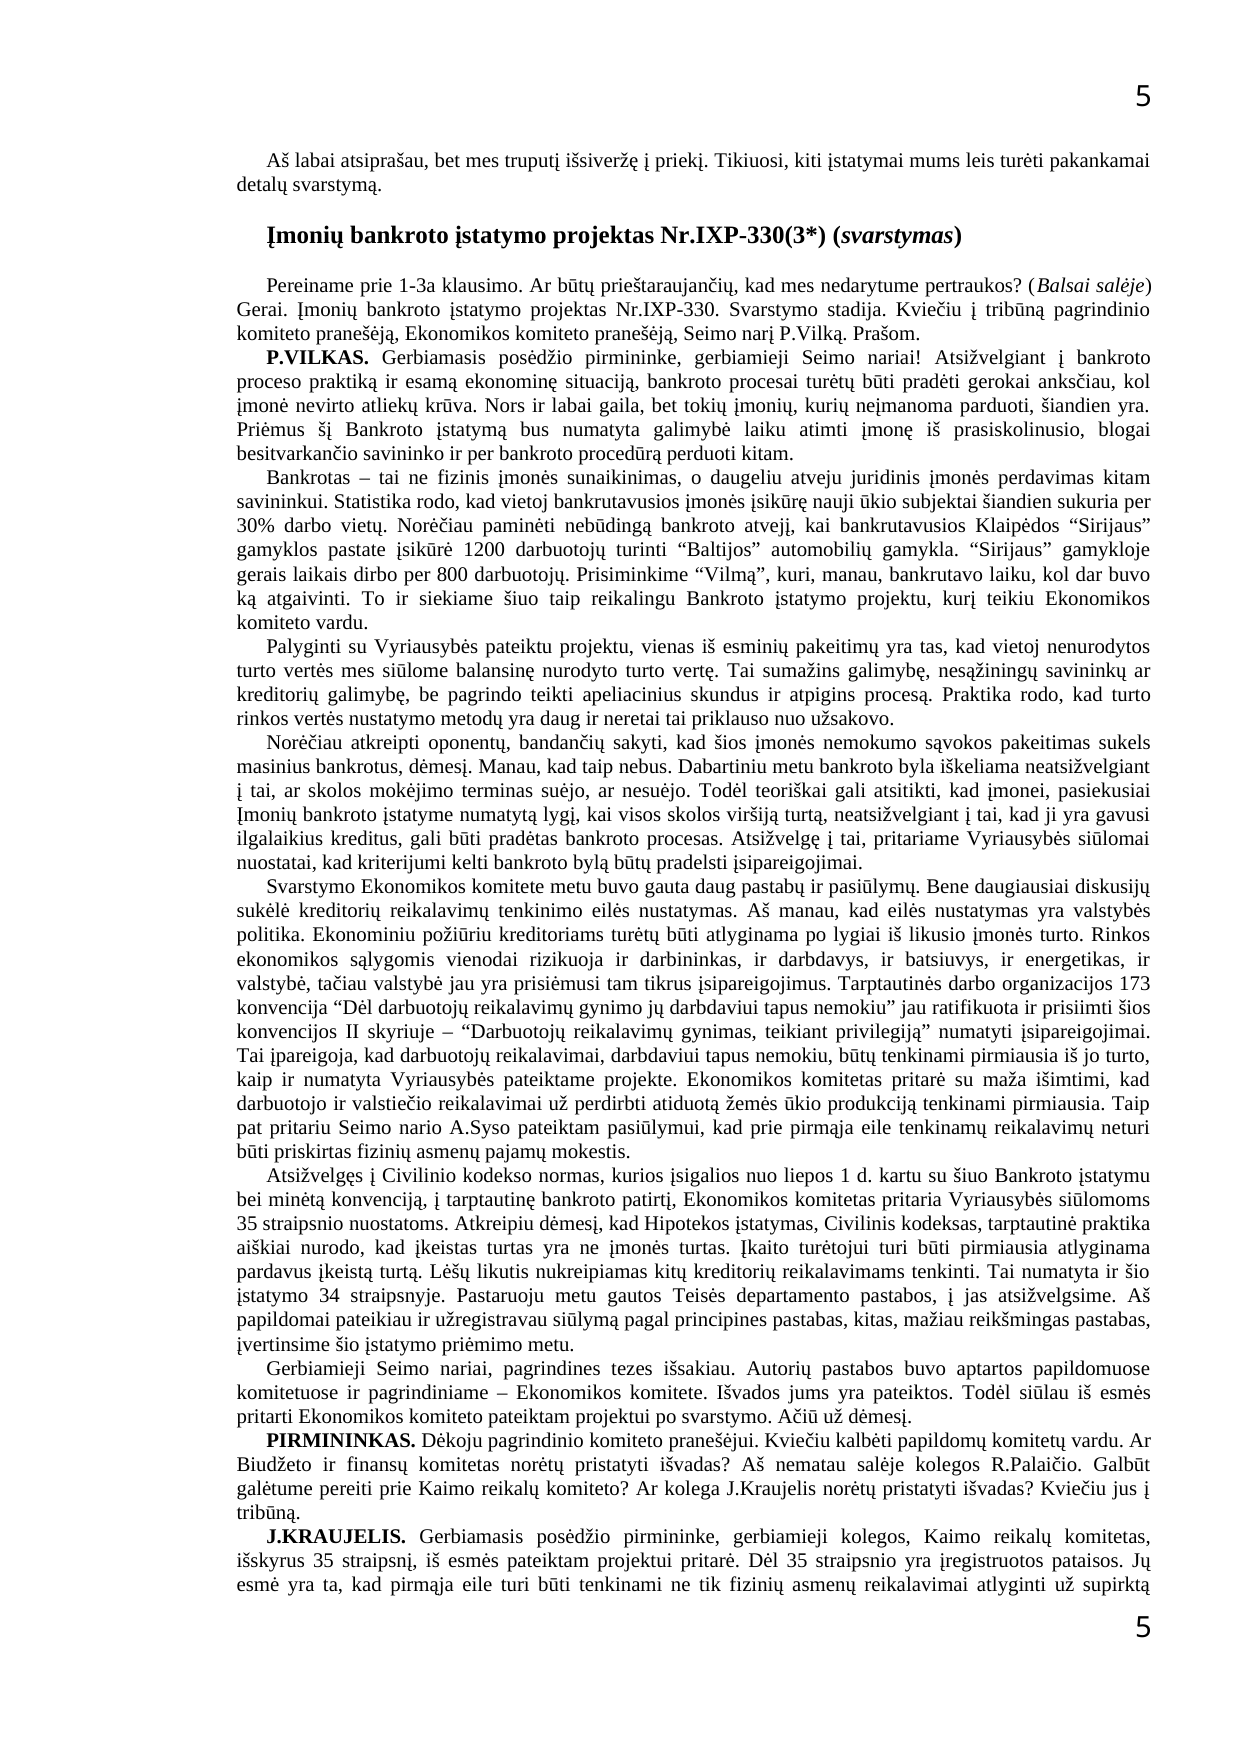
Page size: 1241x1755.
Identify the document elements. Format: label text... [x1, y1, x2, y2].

text PIRMININKAS. Dėkoju pagrindinio komiteto pranešėjui. Kviečiu kalbėti papildomų komitetų vardu. Ar Biudžeto ir finansų komitetas norėtų pristatyti išvadas? Aš nematau salėje kolegos R.Palaičio. Galbūt galėtume pereiti prie Kaimo reikalų komiteto? Ar kolega J.Kraujelis norėtų pristatyti išvadas? Kviečiu jus į tribūną. [236, 1428, 1152, 1524]
text Svarstymo Ekonomikos komitete metu buvo gauta daug pastabų ir pasiūlymų. Bene daugiausiai diskusijų sukėlė kreditorių reikalavimų tenkinimo eilės nustatymas. Aš manau, kad eilės nustatymas yra valstybės politika. Ekonominiu požiūriu kreditoriams turėtų būti atlyginama po lygiai iš likusio įmonės turto. Rinkos ekonomikos sąlygomis vienodai rizikuoja ir darbininkas, ir darbdavys, ir batsiuvys, ir energetikas, ir valstybė, tačiau valstybė jau yra prisiėmusi tam tikrus įsipareigojimus. Tarptautinės darbo organizacijos 173 konvencija “Dėl darbuotojų reikalavimų gynimo jų darbdaviui tapus nemokiu” jau ratifikuota ir prisiimti šios konvencijos II skyriuje – “Darbuotojų reikalavimų gynimas, teikiant privilegiją” numatyti įsipareigojimai. Tai įpareigoja, kad darbuotojų reikalavimai, darbdaviui tapus nemokiu, būtų tenkinami pirmiausia iš jo turto, kaip ir numatyta Vyriausybės pateiktame projekte. Ekonomikos komitetas pritarė su maža išimtimi, kad darbuotojo ir valstiečio reikalavimai už perdirbti atiduotą žemės ūkio produkciją tenkinami pirmiausia. Taip pat pritariu Seimo nario A.Syso pateiktam pasiūlymui, kad prie pirmąja eile tenkinamų reikalavimų neturi būti priskirtas fizinių asmenų pajamų mokestis. [236, 874, 1152, 1163]
text Aš labai atsiprašau, bet mes truputį išsiveržę į priekį. Tikiuosi, kiti įstatymai mums leis turėti pakankamai detalų svarstymą. [236, 148, 1152, 196]
text J.KRAUJELIS. Gerbiamasis posėdžio pirmininke, gerbiamieji kolegos, Kaimo reikalų komitetas, išskyrus 35 straipsnį, iš esmės pateiktam projektui pritarė. Dėl 35 straipsnio yra įregistruotos pataisos. Jų esmė yra ta, kad pirmąja eile turi būti tenkinami ne tik fizinių asmenų reikalavimai atlyginti už supirktą [236, 1524, 1152, 1596]
text Gerbiamieji Seimo nariai, pagrindines tezes išsakiau. Autorių pastabos buvo aptartos papildomuose komitetuose ir pagrindiniame – Ekonomikos komitete. Išvados jums yra pateiktos. Todėl siūlau iš esmės pritarti Ekonomikos komiteto pateiktam projektui po svarstymo. Ačiū už dėmesį. [236, 1356, 1152, 1428]
text Norėčiau atkreipti oponentų, bandančių sakyti, kad šios įmonės nemokumo sąvokos pakeitimas sukels masinius bankrotus, dėmesį. Manau, kad taip nebus. Dabartiniu metu bankroto byla iškeliama neatsižvelgiant į tai, ar skolos mokėjimo terminas suėjo, ar nesuėjo. Todėl teoriškai gali atsitikti, kad įmonei, pasiekusiai Įmonių bankroto įstatyme numatytą lygį, kai visos skolos viršiją turtą, neatsižvelgiant į tai, kad ji yra gavusi ilgalaikius kreditus, gali būti pradėtas bankroto procesas. Atsižvelgę į tai, pritariame Vyriausybės siūlomai nuostatai, kad kriterijumi kelti bankroto bylą būtų pradelsti įsipareigojimai. [236, 730, 1152, 874]
text Pereiname prie 1-3a klausimo. Ar būtų prieštaraujančių, kad mes nedarytume pertraukos? (Balsai salėje) Gerai. Įmonių bankroto įstatymo projektas Nr.IXP-330. Svarstymo stadija. Kviečiu į tribūną pagrindinio komiteto pranešėją, Ekonomikos komiteto pranešėją, Seimo narį P.Vilką. Prašom. [236, 273, 1152, 345]
text Atsižvelgęs į Civilinio kodekso normas, kurios įsigalios nuo liepos 1 d. kartu su šiuo Bankroto įstatymu bei minėtą konvenciją, į tarptautinę bankroto patirtį, Ekonomikos komitetas pritaria Vyriausybės siūlomoms 35 straipsnio nuostatoms. Atkreipiu dėmesį, kad Hipotekos įstatymas, Civilinis kodeksas, tarptautinė praktika aiškiai nurodo, kad įkeistas turtas yra ne įmonės turtas. Įkaito turėtojui turi būti pirmiausia atlyginama pardavus įkeistą turtą. Lėšų likutis nukreipiamas kitų kreditorių reikalavimams tenkinti. Tai numatyta ir šio įstatymo 34 straipsnyje. Pastaruoju metu gautos Teisės departamento pastabos, į jas atsižvelgsime. Aš papildomai pateikiau ir užregistravau siūlymą pagal principines pastabas, kitas, mažiau reikšmingas pastabas, įvertinsime šio įstatymo priėmimo metu. [236, 1163, 1152, 1356]
text Bankrotas – tai ne fizinis įmonės sunaikinimas, o daugeliu atveju juridinis įmonės perdavimas kitam savininkui. Statistika rodo, kad vietoj bankrutavusios įmonės įsikūrę nauji ūkio subjektai šiandien sukuria per 30% darbo vietų. Norėčiau paminėti nebūdingą bankroto atvejį, kai bankrutavusios Klaipėdos “Sirijaus” gamyklos pastate įsikūrė 1200 darbuotojų turinti “Baltijos” automobilių gamykla. “Sirijaus” gamykloje gerais laikais dirbo per 800 darbuotojų. Prisiminkime “Vilmą”, kuri, manau, bankrutavo laiku, kol dar buvo ką atgaivinti. To ir siekiame šiuo taip reikalingu Bankroto įstatymo projektu, kurį teikiu Ekonomikos komiteto vardu. [236, 465, 1152, 634]
text P.VILKAS. Gerbiamasis posėdžio pirmininke, gerbiamieji Seimo nariai! Atsižvelgiant į bankroto proceso praktiką ir esamą ekonominę situaciją, bankroto procesai turėtų būti pradėti gerokai anksčiau, kol įmonė nevirto atliekų krūva. Nors ir labai gaila, bet tokių įmonių, kurių neįmanoma parduoti, šiandien yra. Priėmus šį Bankroto įstatymą bus numatyta galimybė laiku atimti įmonę iš prasiskolinusio, blogai besitvarkančio savininko ir per bankroto procedūrą perduoti kitam. [236, 345, 1152, 465]
text Palyginti su Vyriausybės pateiktu projektu, vienas iš esminių pakeitimų yra tas, kad vietoj nenurodytos turto vertės mes siūlome balansinę nurodyto turto vertę. Tai sumažins galimybę, nesąžiningų savininkų ar kreditorių galimybę, be pagrindo teikti apeliacinius skundus ir atpigins procesą. Praktika rodo, kad turto rinkos vertės nustatymo metodų yra daug ir neretai tai priklauso nuo užsakovo. [236, 634, 1152, 730]
text Įmonių bankroto įstatymo projektas Nr.IXP-330(3*) (svarstymas) [236, 220, 1152, 249]
